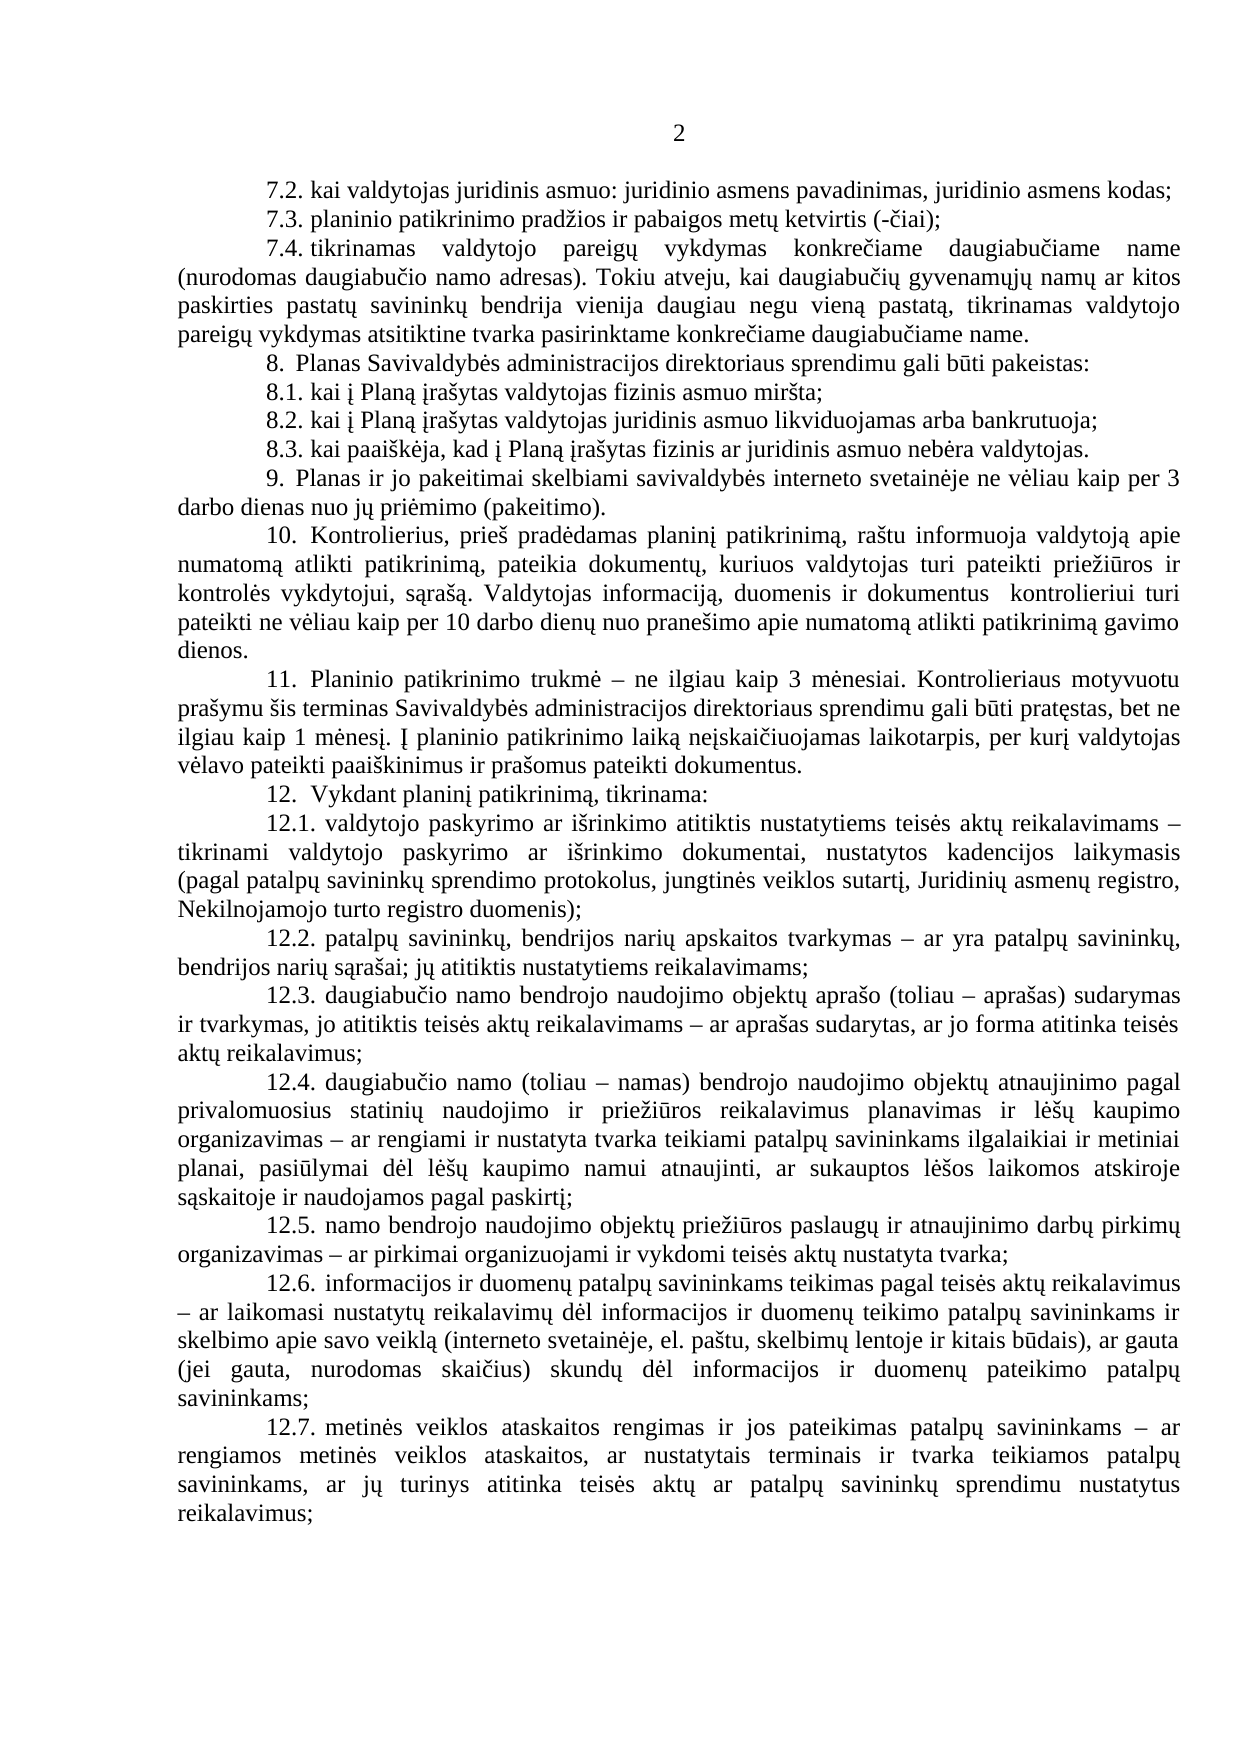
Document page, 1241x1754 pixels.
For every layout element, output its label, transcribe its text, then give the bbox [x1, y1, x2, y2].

text 12.3. daugiabučio namo bendrojo naudojimo objektų aprašo (toliau – aprašas) sudarymas ir tvarkymas, jo atitiktis teisės aktų reikalavimams – ar aprašas sudarytas, ar jo forma atitinka teisės aktų reikalavimus; [177, 981, 1181, 1067]
text 11. Planinio patikrinimo trukmė – ne ilgiau kaip 3 mėnesiai. Kontrolieriaus motyvuotu prašymu šis terminas Savivaldybės administracijos direktoriaus sprendimu gali būti pratęstas, bet ne ilgiau kaip 1 mėnesį. Į planinio patikrinimo laiką neįskaičiuojamas laikotarpis, per kurį valdytojas vėlavo pateikti paaiškinimus ir prašomus pateikti dokumentus. [177, 664, 1181, 779]
text 9. Planas ir jo pakeitimai skelbiami savivaldybės interneto svetainėje ne vėliau kaip per 3 darbo dienas nuo jų priėmimo (pakeitimo). [177, 463, 1181, 521]
text 12.2. patalpų savininkų, bendrijos narių apskaitos tvarkymas – ar yra patalpų savininkų, bendrijos narių sąrašai; jų atitiktis nustatytiems reikalavimams; [177, 923, 1181, 981]
text 12. Vykdant planinį patikrinimą, tikrinama: [177, 779, 1181, 808]
text 12.4. daugiabučio namo (toliau – namas) bendrojo naudojimo objektų atnaujinimo pagal privalomuosius statinių naudojimo ir priežiūros reikalavimus planavimas ir lėšų kaupimo organizavimas – ar rengiami ir nustatyta tvarka teikiami patalpų savininkams ilgalaikiai ir metiniai planai, pasiūlymai dėl lėšų kaupimo namui atnaujinti, ar sukauptos lėšos laikomos atskiroje sąskaitoje ir naudojamos pagal paskirtį; [177, 1067, 1181, 1211]
text 8.3. kai paaiškėja, kad į Planą įrašytas fizinis ar juridinis asmuo nebėra valdytojas. [177, 434, 1181, 463]
text 8. Planas Savivaldybės administracijos direktoriaus sprendimu gali būti pakeistas: [177, 348, 1181, 377]
text 12.5. namo bendrojo naudojimo objektų priežiūros paslaugų ir atnaujinimo darbų pirkimų organizavimas – ar pirkimai organizuojami ir vykdomi teisės aktų nustatyta tvarka; [177, 1211, 1181, 1268]
text 7.3. planinio patikrinimo pradžios ir pabaigos metų ketvirtis (-čiai); [177, 204, 1181, 233]
text 8.1. kai į Planą įrašytas valdytojas fizinis asmuo miršta; [177, 377, 1181, 406]
text 7.2. kai valdytojas juridinis asmuo: juridinio asmens pavadinimas, juridinio asmens kodas; [177, 176, 1181, 204]
text 8.2. kai į Planą įrašytas valdytojas juridinis asmuo likviduojamas arba bankrutuoja; [177, 406, 1181, 434]
text 10. Kontrolierius, prieš pradėdamas planinį patikrinimą, raštu informuoja valdytoją apie numatomą atlikti patikrinimą, pateikia dokumentų, kuriuos valdytojas turi pateikti priežiūros ir kontrolės vykdytojui, sąrašą. Valdytojas informaciją, duomenis ir dokumentus kontrolieriui turi pateikti ne vėliau kaip per 10 darbo dienų nuo pranešimo apie numatomą atlikti patikrinimą gavimo dienos. [177, 521, 1181, 664]
text 12.6. informacijos ir duomenų patalpų savininkams teikimas pagal teisės aktų reikalavimus – ar laikomasi nustatytų reikalavimų dėl informacijos ir duomenų teikimo patalpų savininkams ir skelbimo apie savo veiklą (interneto svetainėje, el. paštu, skelbimų lentoje ir kitais būdais), ar gauta (jei gauta, nurodomas skaičius) skundų dėl informacijos ir duomenų pateikimo patalpų savininkams; [177, 1268, 1181, 1412]
text 12.1. valdytojo paskyrimo ar išrinkimo atitiktis nustatytiems teisės aktų reikalavimams – tikrinami valdytojo paskyrimo ar išrinkimo dokumentai, nustatytos kadencijos laikymasis (pagal patalpų savininkų sprendimo protokolus, jungtinės veiklos sutartį, Juridinių asmenų registro, Nekilnojamojo turto registro duomenis); [177, 808, 1181, 923]
text 12.7. metinės veiklos ataskaitos rengimas ir jos pateikimas patalpų savininkams – ar rengiamos metinės veiklos ataskaitos, ar nustatytais terminais ir tvarka teikiamos patalpų savininkams, ar jų turinys atitinka teisės aktų ar patalpų savininkų sprendimu nustatytus reikalavimus; [177, 1412, 1181, 1527]
text 7.4. tikrinamas valdytojo pareigų vykdymas konkrečiame daugiabučiame name (nurodomas daugiabučio namo adresas). Tokiu atveju, kai daugiabučių gyvenamųjų namų ar kitos paskirties pastatų savininkų bendrija vienija daugiau negu vieną pastatą, tikrinamas valdytojo pareigų vykdymas atsitiktine tvarka pasirinktame konkrečiame daugiabučiame name. [177, 233, 1181, 348]
